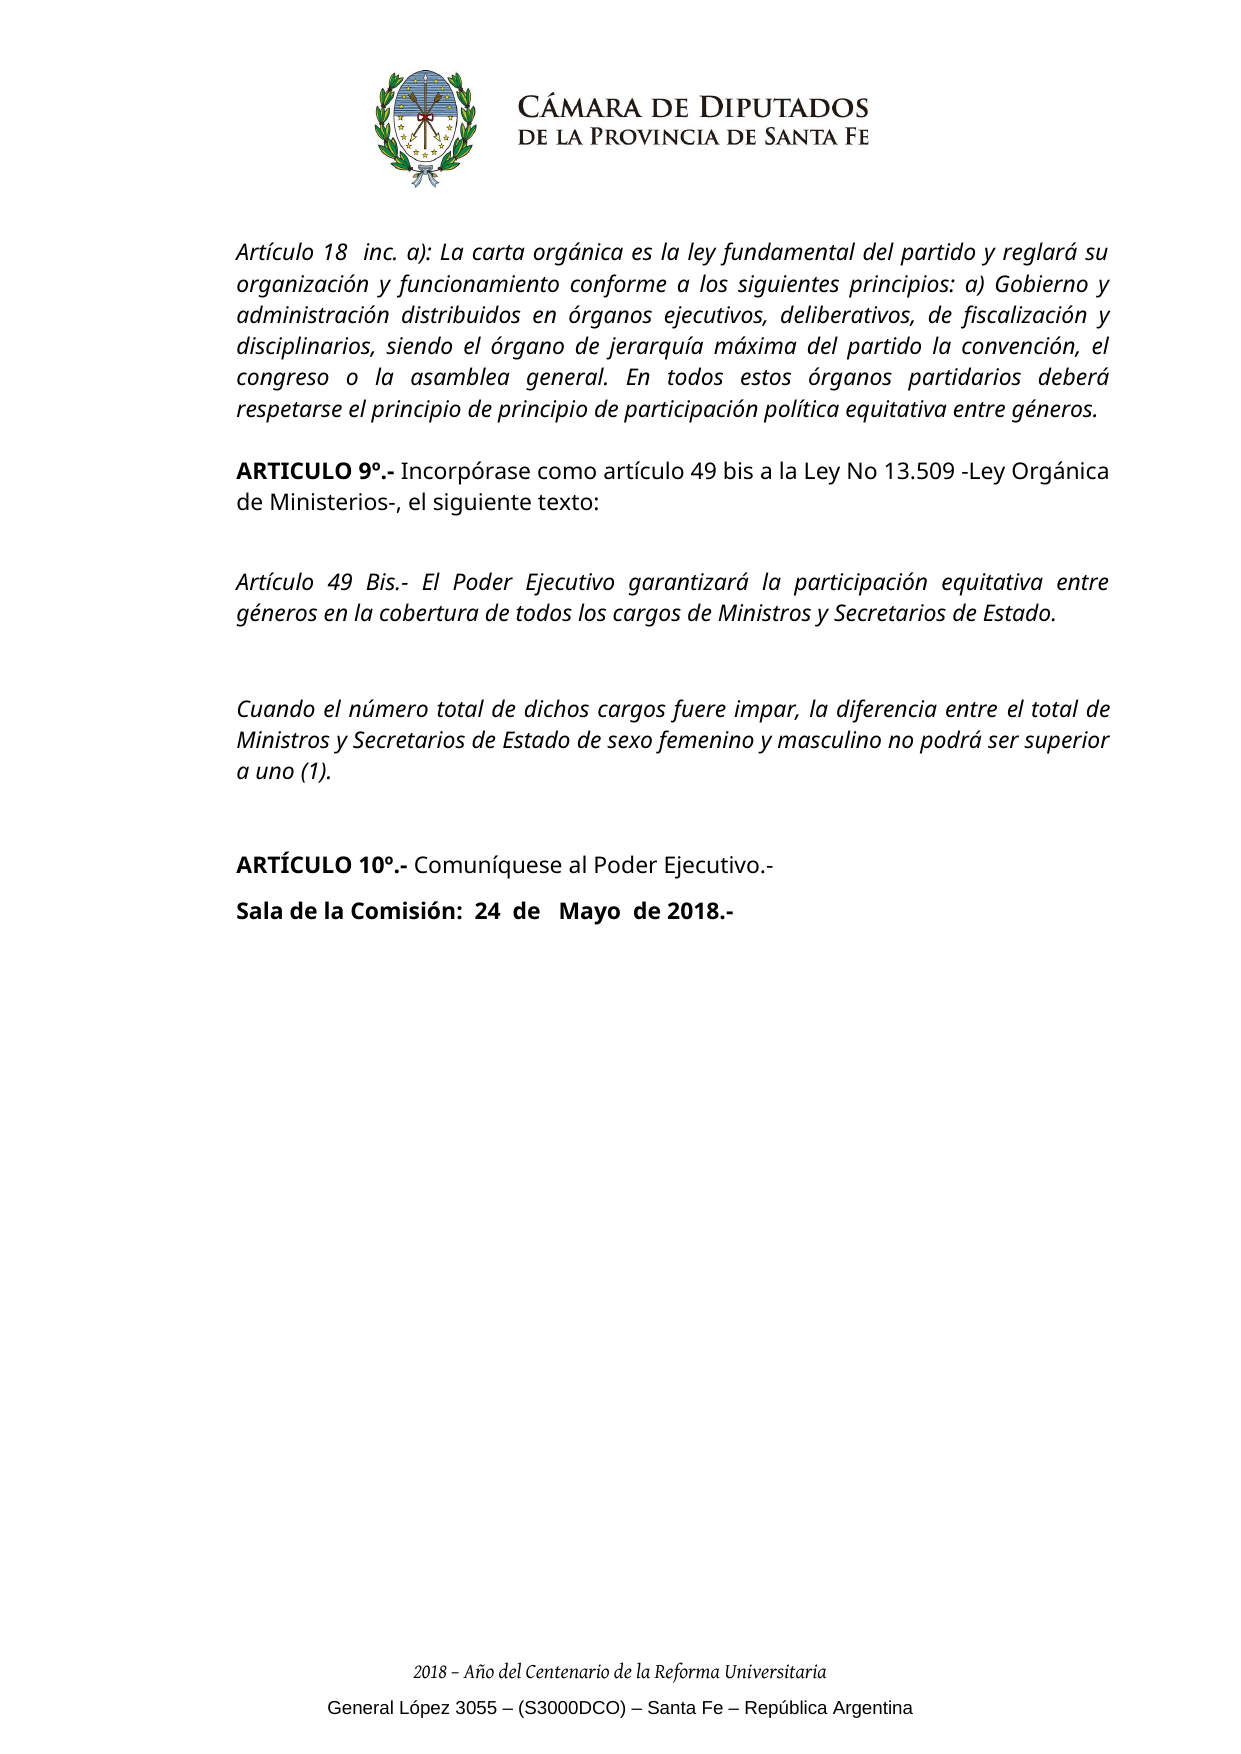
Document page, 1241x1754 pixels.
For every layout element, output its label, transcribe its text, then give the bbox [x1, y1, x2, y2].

text ARTÍCULO 10º.- Comuníquese al Poder Ejecutivo.- [236, 849, 1122, 880]
picture [374, 70, 869, 192]
text Cuando el número total de dichos cargos fuere impar, la diferencia entre el total de Ministros y Secretarios de Estado de sexo femenino y masculino no podrá ser superior a uno (1). [236, 693, 1110, 786]
text Sala de la Comisión: 24 de Mayo de 2018.- [236, 895, 1122, 926]
subtitle ARTICULO 9º.- Incorpórase como artículo 49 bis a la Ley No 13.509 -Ley Orgánica de Ministerios-, el siguiente texto: [236, 455, 1110, 518]
text Artículo 49 Bis.- El Poder Ejecutivo garantizará la participación equitativa entre géneros en la cobertura de todos los cargos de Ministros y Secretarios de Estado. [236, 566, 1111, 628]
text Artículo 18 inc. a): La carta orgánica es la ley fundamental del partido y reglará su organización y funcionamiento conforme a los siguientes principios: a) Gobierno y administración distribuidos en órganos ejecutivos, deliberativos, de fiscalización y disciplinarios, siendo el órgano de jerarquía máxima del partido la convención, el congreso o la asamblea general. En todos estos órganos partidarios deberá respetarse el principio de principio de participación política equitativa entre géneros. [236, 236, 1111, 424]
